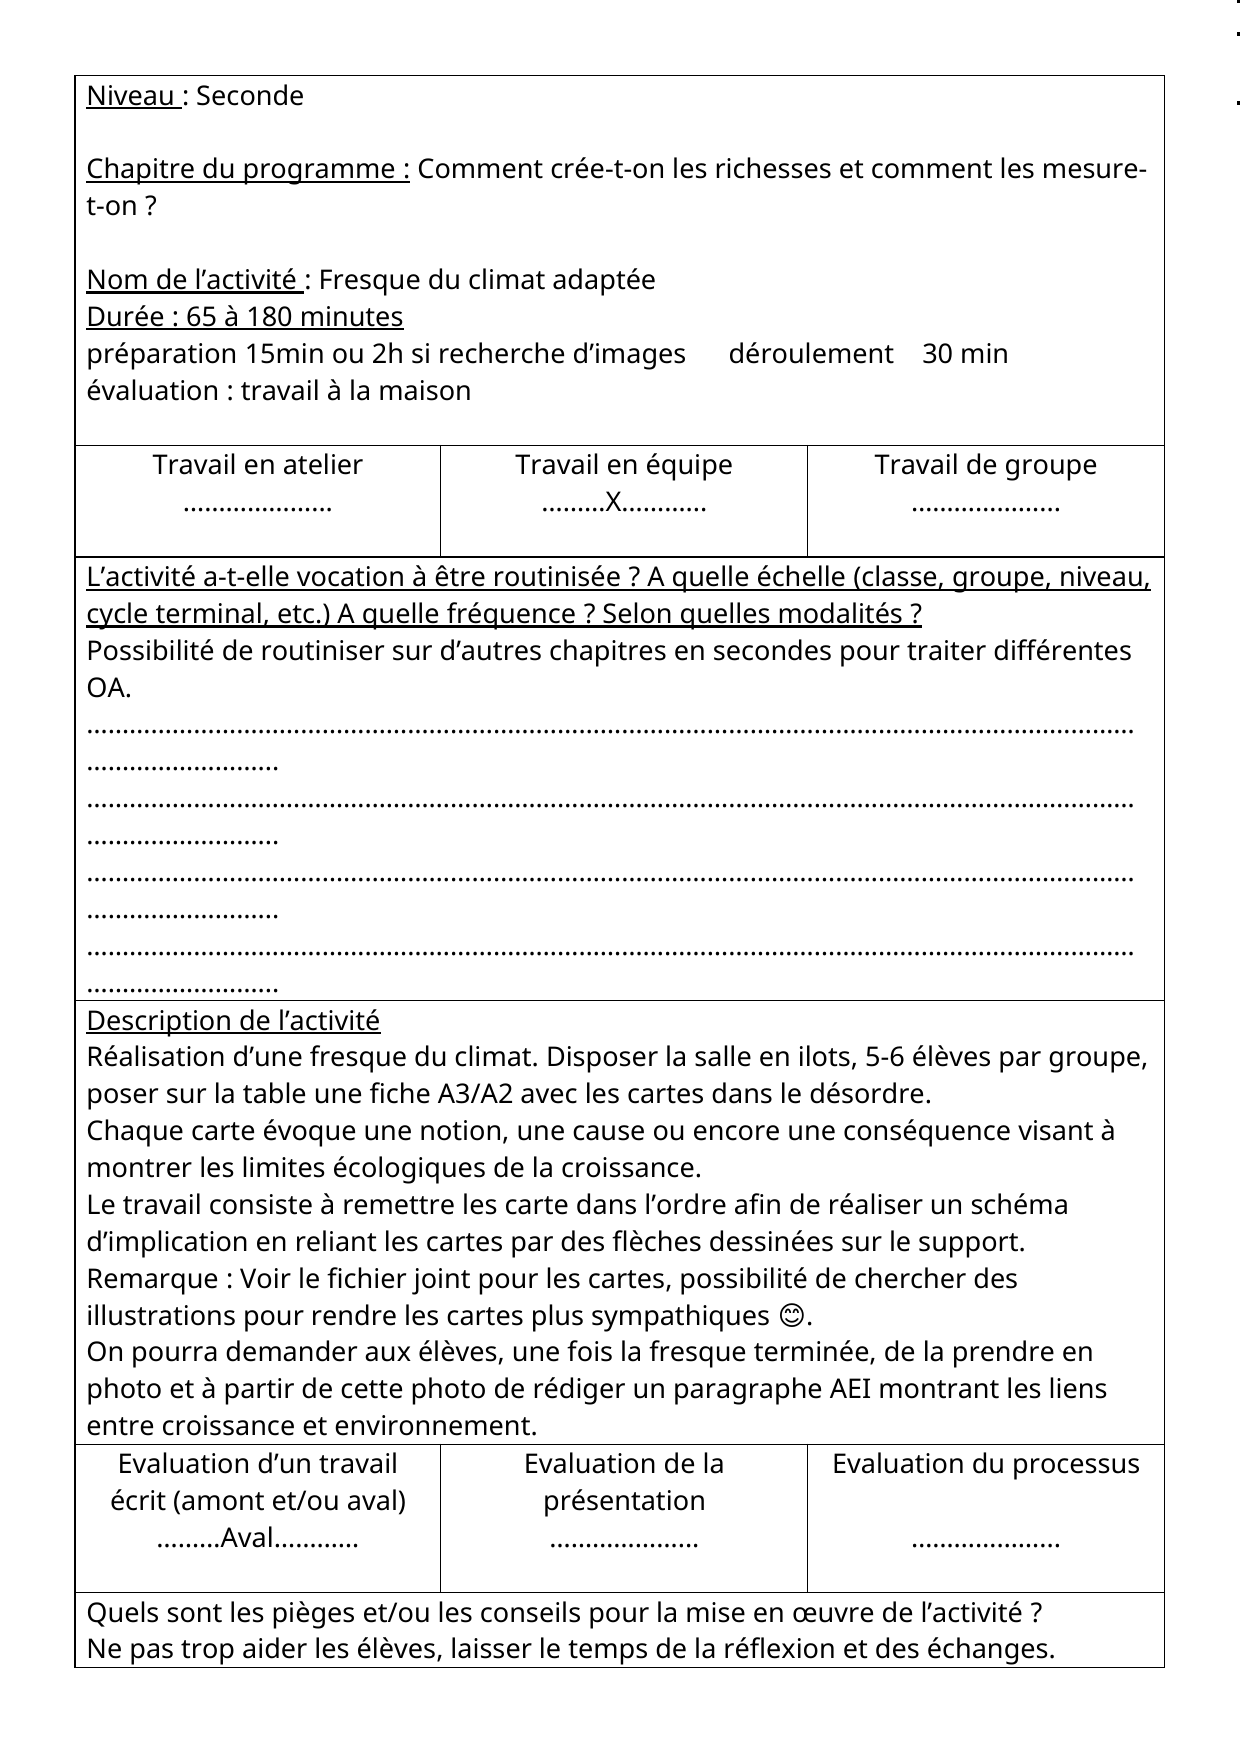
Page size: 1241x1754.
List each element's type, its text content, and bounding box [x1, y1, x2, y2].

table_cell L’activité a-t-elle vocation à être routinisée ? A quelle échelle (classe, groupe, niveau, cycle terminal, etc.) A quelle fréquence ? Selon quelles modalités ? Possibilité de routiniser sur d’autres chapitres en secondes pour traiter différentes OA. ………………………………………………………………………………………………………………………………………………………...………………………………………………………………………………………………………………………………………………………...………………………………………………………………………………………………………………………………………………………...………………………………………………………………………………………………………………………………………………………... [76, 558, 1164, 1000]
table_cell Travail en équipe ………X………... [441, 446, 807, 556]
table_cell Travail en atelier ………………... [76, 446, 440, 556]
table_cell Description de l’activité Réalisation d’une fresque du climat. Disposer la salle en ilots, 5-6 élèves par groupe, poser sur la table une fiche A3/A2 avec les cartes dans le désordre. Chaque carte évoque une notion, une cause ou encore une conséquence visant à montrer les limites écologiques de la croissance. Le travail consiste à remettre les carte dans l’ordre afin de réaliser un schéma d’implication en reliant les cartes par des flèches dessinées sur le support. Remarque : Voir le fichier joint pour les cartes, possibilité de chercher des illustrations pour rendre les cartes plus sympathiques 😊. On pourra demander aux élèves, une fois la fresque terminée, de la prendre en photo et à partir de cette photo de rédiger un paragraphe AEI montrant les liens entre croissance et environnement. [76, 1001, 1164, 1443]
table_cell Evaluation d’un travail écrit (amont et/ou aval) ………Aval………… [76, 1445, 440, 1592]
table_cell Travail de groupe ………………... [808, 446, 1164, 556]
table_header Niveau : Seconde Chapitre du programme : Comment crée-t-on les richesses et comment les mesure-t-on ? Nom de l’activité : Fresque du climat adaptée Durée : 65 à 180 minutes préparation 15min ou 2h si recherche d’images déroulement 30 min évaluation : travail à la maison [76, 76, 1164, 445]
table_cell Quels sont les pièges et/ou les conseils pour la mise en œuvre de l’activité ? Ne pas trop aider les élèves, laisser le temps de la réflexion et des échanges. [76, 1593, 1164, 1667]
table_cell Evaluation de la présentation ………………... [441, 1445, 807, 1592]
table_cell Evaluation du processus ………………... [808, 1445, 1164, 1592]
